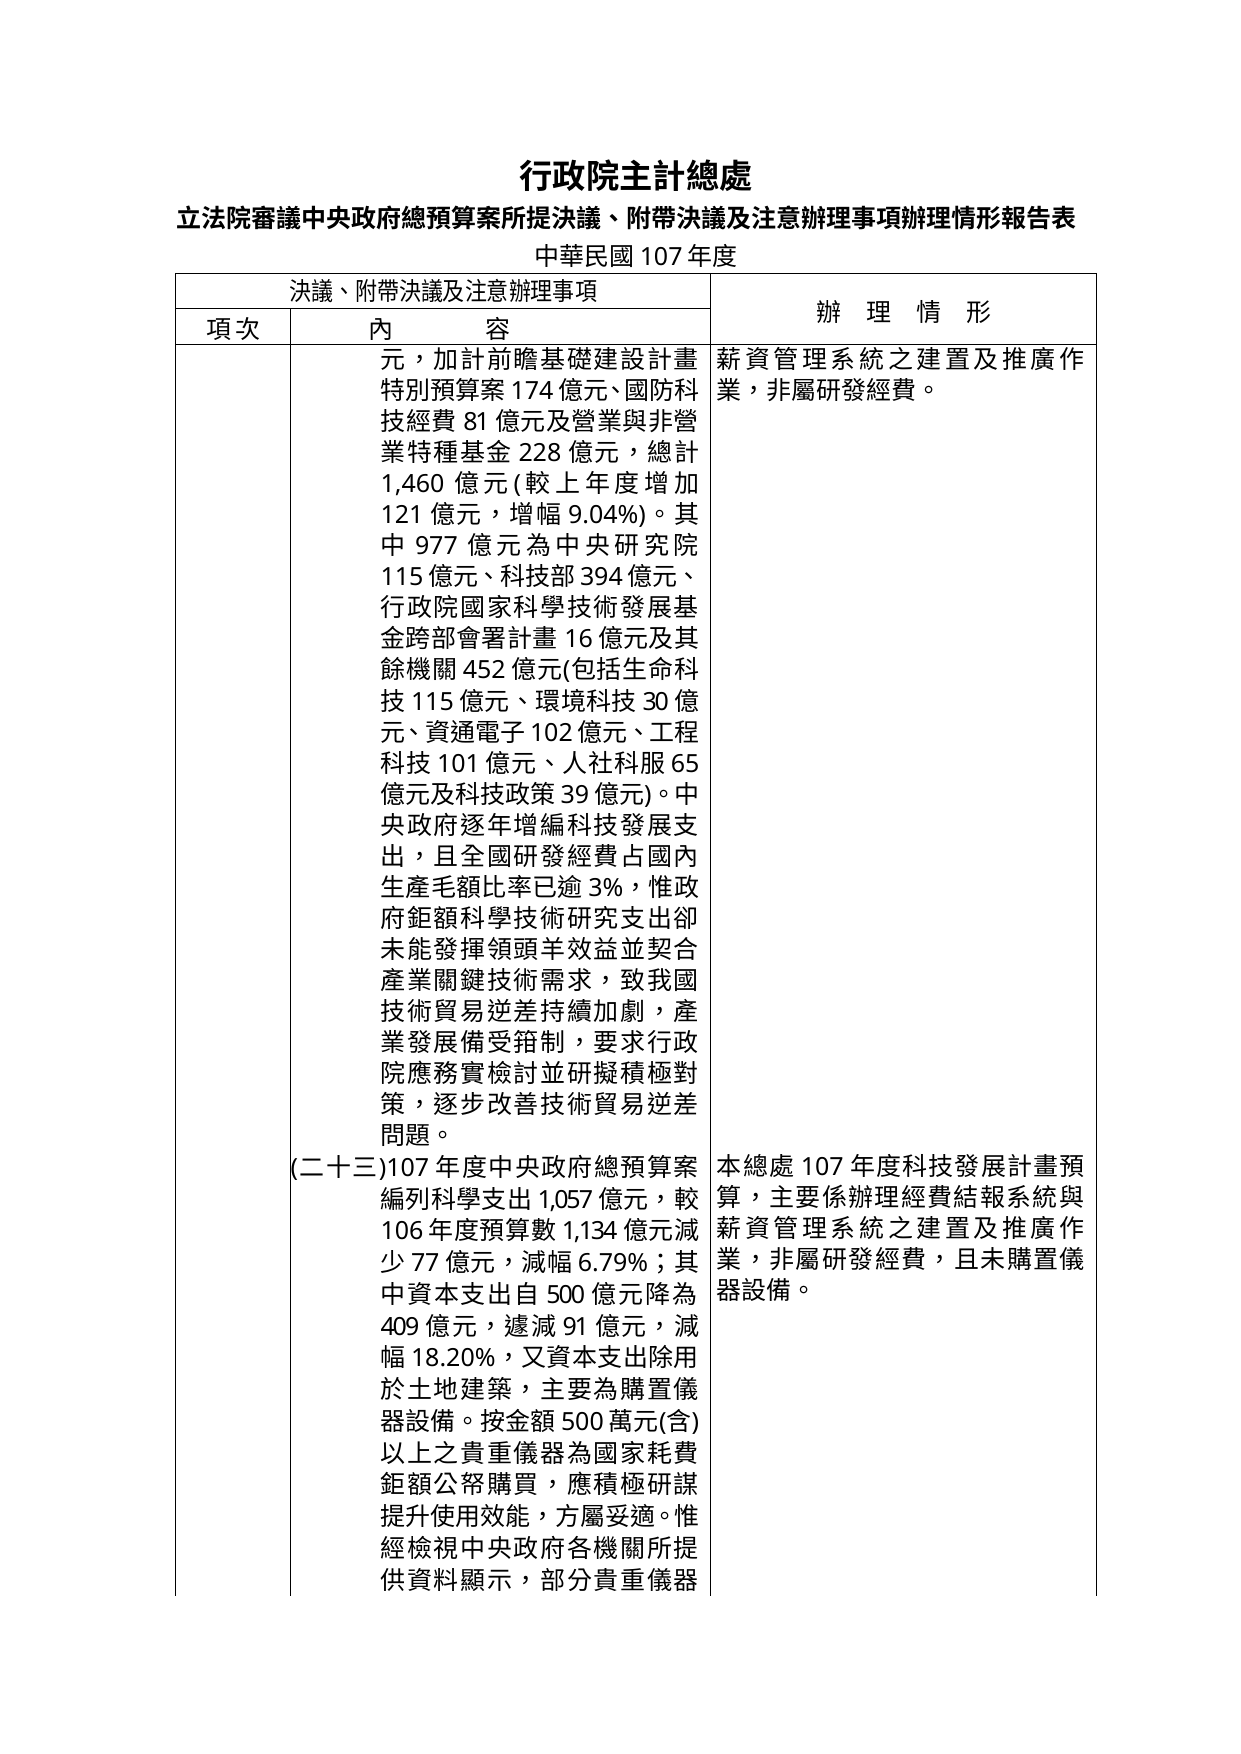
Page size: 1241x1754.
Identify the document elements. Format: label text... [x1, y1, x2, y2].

table_cell [176, 345, 290, 1151]
table_cell 內 容 [291, 309, 710, 344]
table_header 行政院主計總處 立法院審議中央政府總預算案所提決議、附帶決議及注意辦理事項辦理情形報告表 中華民國107年度 [175, 150, 1096, 273]
table_cell (二十三)107年度中央政府總預算案編列科學支出1,057億元，較106年度預算數1,134億元減少77億元，減幅6.79%；其中資本支出自500億元降為409億元，遽減91億元，減幅18.20%，又資本支出除用於土地建築，主要為購置儀器設備。按金額500萬元(含)以上之貴重儀器為國家耗費鉅額公帑購買，應積極研謀提升使用效能，方屬妥適。惟經檢視中央政府各機關所提供資料顯示，部分貴重儀器 [291, 1151, 710, 1596]
table_cell 項次 [176, 309, 290, 344]
table_cell 辦理情形 [711, 274, 1096, 344]
table_cell 薪資管理系統之建置及推廣作業，非屬研發經費。 [711, 345, 1096, 1151]
table_cell 元，加計前瞻基礎建設計畫特別預算案174億元、國防科技經費 81億元及營業與非營業特種基金228億元，總計1,460億元(較上年度增加121億元，增幅9.04%)。其中977億元為中央研究院115億元、科技部394億元、行政院國家科學技術發展基金跨部會署計畫 16億元及其餘機關452億元(包括生命科技115億元、環境科技30億元、資通電子102億元、工程科技101億元、人社科服65億元及科技政策39億元)。中央政府逐年增編科技發展支出，且全國研發經費占國內生產毛額比率已逾3%，惟政府鉅額科學技術研究支出卻未能發揮領頭羊效益並契合產業關鍵技術需求，致我國技術貿易逆差持續加劇，產業發展備受箝制，要求行政院應務實檢討並研擬積極對策，逐步改善技術貿易逆差問題。 [291, 345, 710, 1151]
table_cell [176, 1151, 290, 1596]
table_cell 本總處107年度科技發展計畫預算，主要係辦理經費結報系統與薪資管理系統之建置及推廣作業，非屬研發經費，且未購置儀器設備。 [711, 1151, 1096, 1596]
table_cell 決議、附帶決議及注意辦理事項 [176, 274, 710, 308]
